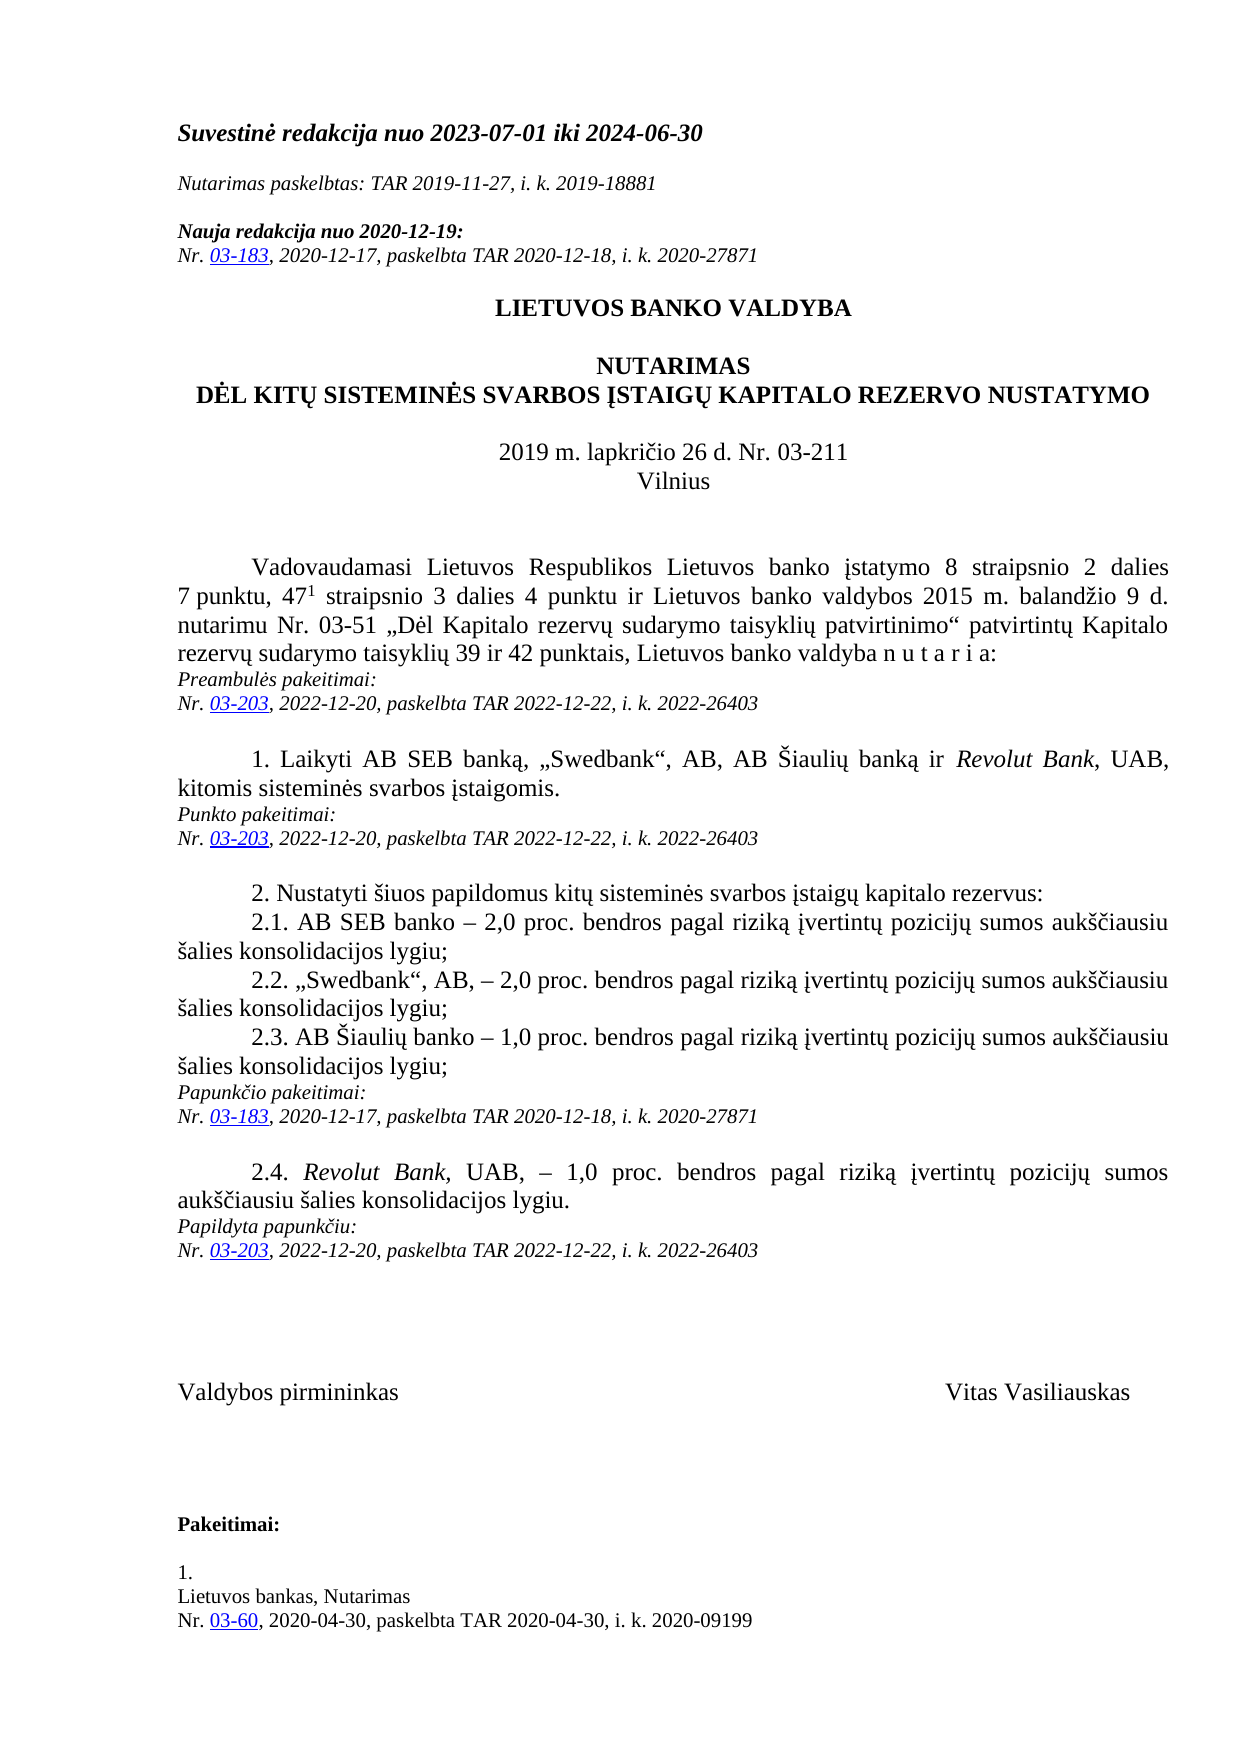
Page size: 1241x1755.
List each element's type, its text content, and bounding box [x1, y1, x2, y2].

text Vadovaudamasi Lietuvos Respublikos Lietuvos banko įstatymo 8 straipsnio 2 dalies 7 punktu, 471 straipsnio 3 dalies 4 punktu ir Lietuvos banko valdybos 2015 m. balandžio 9 d. nutarimu Nr. 03-51 „Dėl Kapitalo rezervų sudarymo taisyklių patvirtinimo“ patvirtintų Kapitalo rezervų sudarymo taisyklių 39 ir 42 punktais, Lietuvos banko valdyba n u t a r i a: [177, 552, 1169, 667]
text NUTARIMAS [177, 351, 1169, 380]
text 2.2. „Swedbank“, AB, – 2,0 proc. bendros pagal riziką įvertintų pozicijų sumos aukščiausiu šalies konsolidacijos lygiu; [177, 965, 1169, 1022]
text LIETUVOS BANKO VALDYBA [177, 293, 1169, 322]
text Suvestinė redakcija nuo 2023-07-01 iki 2024-06-30 [177, 118, 1169, 147]
text Papunkčio pakeitimai: [177, 1080, 1169, 1104]
text Papildyta papunkčiu: [177, 1214, 1169, 1238]
text Vilnius [177, 466, 1169, 495]
text Lietuvos bankas, Nutarimas [177, 1584, 1169, 1608]
text Nr. 03-183, 2020-12-17, paskelbta TAR 2020-12-18, i. k. 2020-27871 [177, 1104, 1169, 1128]
text Nr. 03-203, 2022-12-20, paskelbta TAR 2022-12-22, i. k. 2022-26403 [177, 691, 1169, 715]
text 2. Nustatyti šiuos papildomus kitų sisteminės svarbos įstaigų kapitalo rezervus: [177, 878, 1169, 907]
text 2019 m. lapkričio 26 d. Nr. 03-211 [177, 437, 1169, 466]
text Pakeitimai: [177, 1512, 1169, 1536]
text 2.4. Revolut Bank, UAB, – 1,0 proc. bendros pagal riziką įvertintų pozicijų sumos aukščiausiu šalies konsolidacijos lygiu. [177, 1157, 1169, 1214]
text Punkto pakeitimai: [177, 802, 1169, 826]
text Nr. 03-203, 2022-12-20, paskelbta TAR 2022-12-22, i. k. 2022-26403 [177, 826, 1169, 850]
text 2.1. AB SEB banko – 2,0 proc. bendros pagal riziką įvertintų pozicijų sumos aukščiausiu šalies konsolidacijos lygiu; [177, 907, 1169, 965]
text 2.3. AB Šiaulių banko – 1,0 proc. bendros pagal riziką įvertintų pozicijų sumos aukščiausiu šalies konsolidacijos lygiu; [177, 1022, 1169, 1080]
text 1. Laikyti AB SEB banką, „Swedbank“, AB, AB Šiaulių banką ir Revolut Bank, UAB, kitomis sisteminės svarbos įstaigomis. [177, 744, 1169, 802]
text Nr. 03-183, 2020-12-17, paskelbta TAR 2020-12-18, i. k. 2020-27871 [177, 243, 1169, 267]
text Preambulės pakeitimai: [177, 667, 1169, 691]
text 1. [177, 1560, 1169, 1584]
text DĖL KITŲ SISTEMINĖS SVARBOS ĮSTAIGŲ KAPITALO REZERVO NUSTATYMO [177, 380, 1169, 408]
text Nauja redakcija nuo 2020-12-19: [177, 219, 1169, 243]
text Nr. 03-203, 2022-12-20, paskelbta TAR 2022-12-22, i. k. 2022-26403 [177, 1238, 1169, 1262]
subtitle Valdybos pirmininkas Vitas Vasiliauskas [177, 1377, 1169, 1406]
text Nutarimas paskelbtas: TAR 2019-11-27, i. k. 2019-18881 [177, 171, 1169, 195]
text Nr. 03-60, 2020-04-30, paskelbta TAR 2020-04-30, i. k. 2020-09199 [177, 1608, 1169, 1632]
